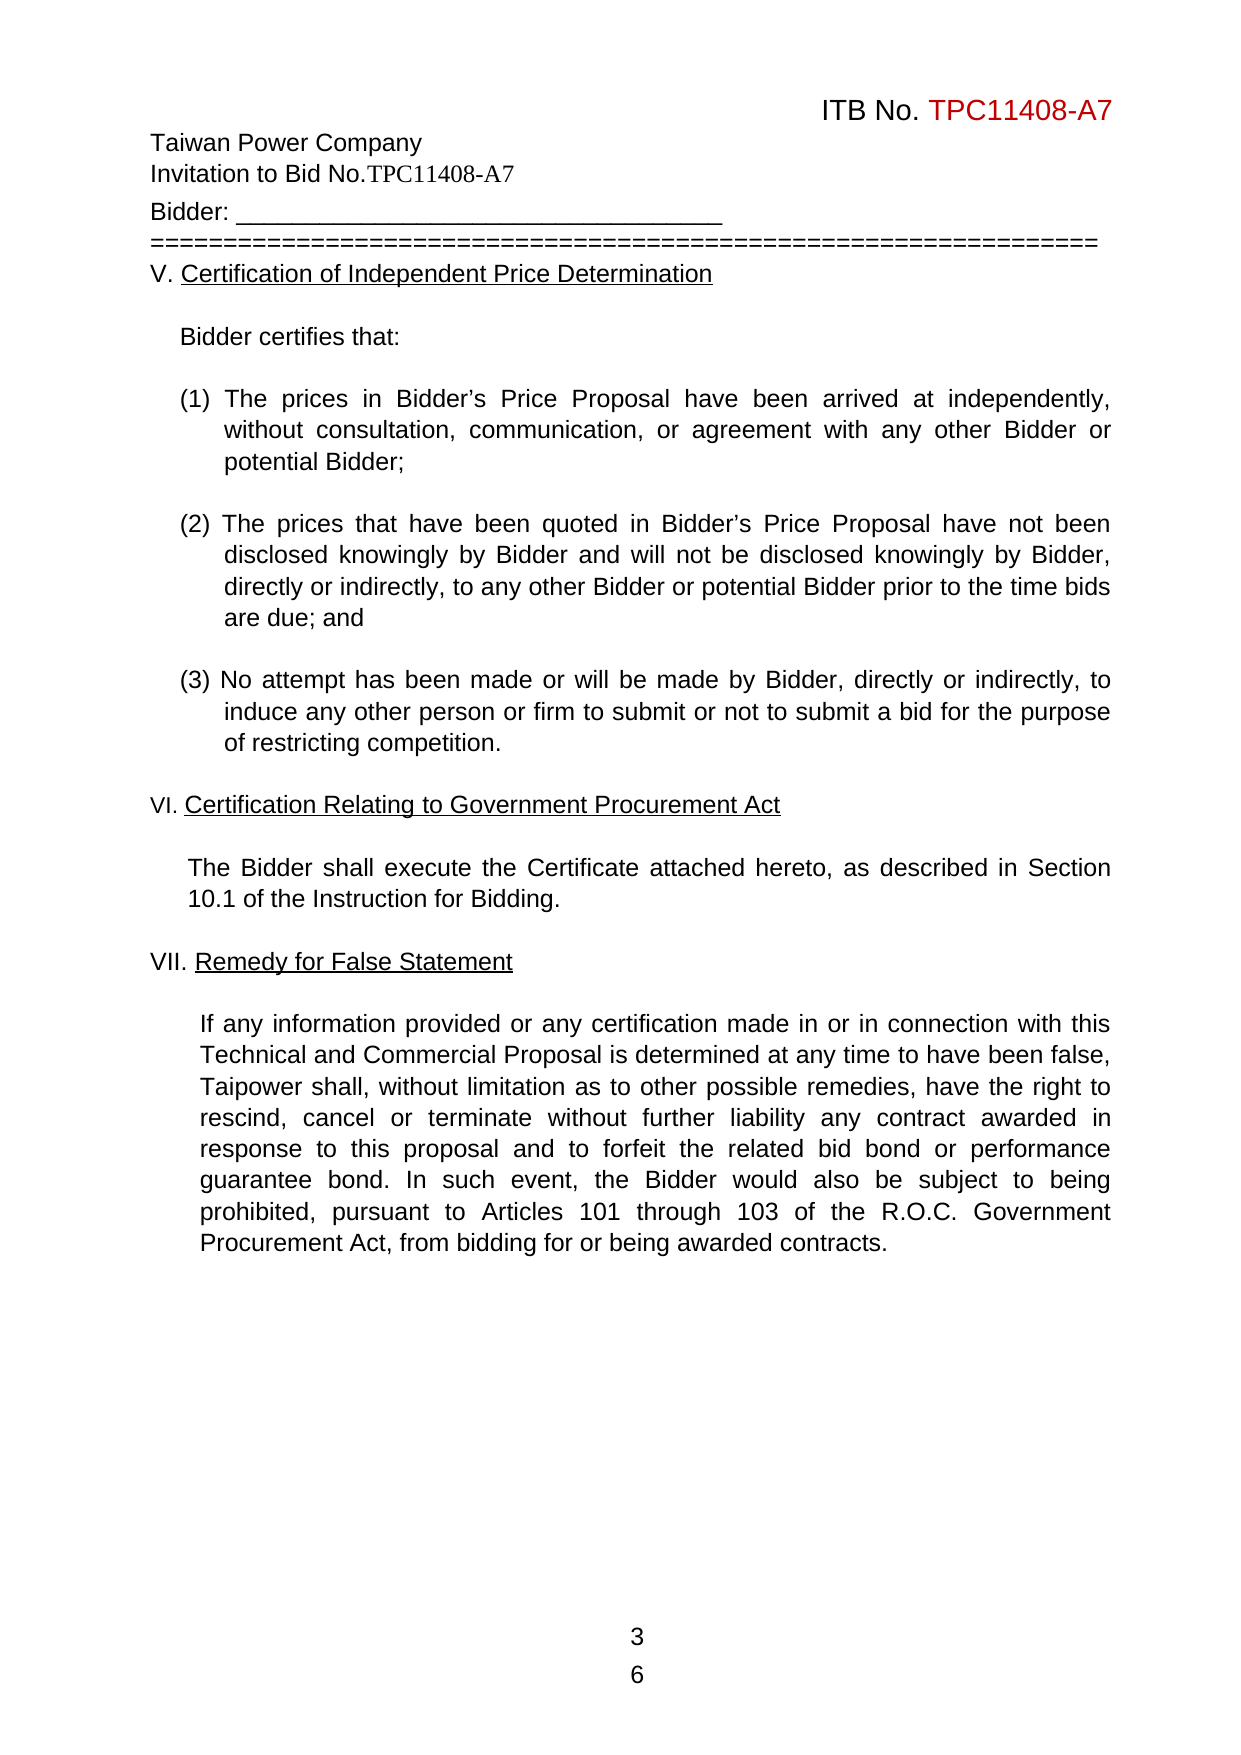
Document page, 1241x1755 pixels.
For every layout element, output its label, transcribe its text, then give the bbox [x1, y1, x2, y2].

text Bidder: ___________________________________ [150, 189, 1113, 226]
text The Bidder shall execute the Certificate attached hereto, as described in Section 10.1 of the Instruction for Bidding. [187, 851, 1113, 914]
text If any information provided or any certification made in or in connection with this Technical and Commercial Proposal is determined at any time to have been false, Taipower shall, without limitation as to other possible remedies, have the right to rescind, cancel or terminate without further liability any contract awarded in response to this proposal and to forfeit the related bid bond or performance guarantee bond. In such event, the Bidder would also be subject to being prohibited, pursuant to Articles 101 through 103 of the R.O.C. Government Procurement Act, from bidding for or being awarded contracts. [199, 1007, 1113, 1257]
text VI. Certification Relating to Government Procurement Act [150, 789, 1113, 820]
text Bidder certifies that: [179, 320, 1113, 351]
text Taiwan Power Company [150, 126, 1113, 157]
text (1) The prices in Bidder’s Price Proposal have been arrived at independently, without consultation, communication, or agreement with any other Bidder or potential Bidder; [179, 382, 1113, 476]
text (3) No attempt has been made or will be made by Bidder, directly or indirectly, to induce any other person or firm to submit or not to submit a bid for the purpose of restricting competition. [179, 664, 1113, 757]
text VII. Remedy for False Statement [150, 945, 1113, 976]
text ================================================================= [150, 226, 1113, 257]
text Invitation to Bid No.TPC11408-A7 [150, 157, 1113, 189]
text V. Certification of Independent Price Determination [150, 257, 1113, 289]
text (2) The prices that have been quoted in Bidder’s Price Proposal have not been disclosed knowingly by Bidder and will not be disclosed knowingly by Bidder, directly or indirectly, to any other Bidder or potential Bidder prior to the time bids are due; and [179, 507, 1113, 632]
